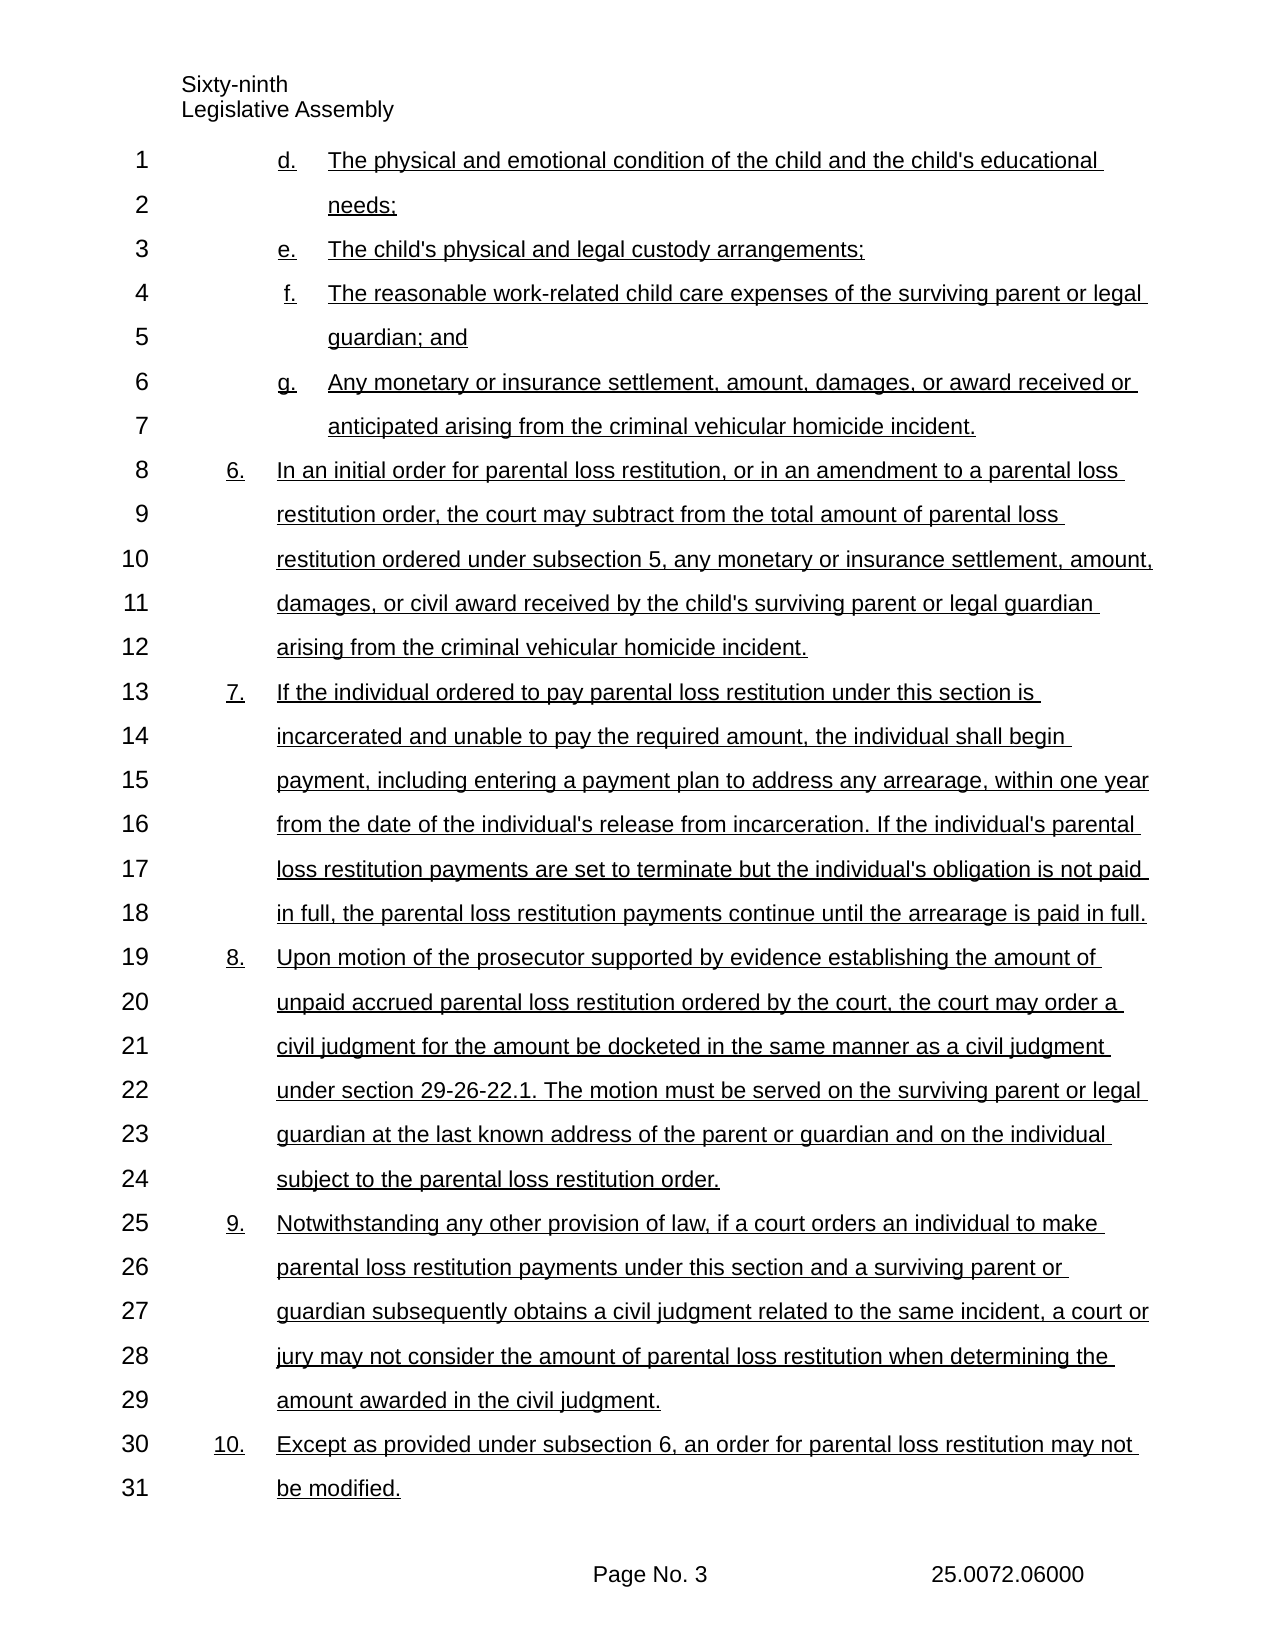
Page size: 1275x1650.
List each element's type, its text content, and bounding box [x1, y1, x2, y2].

text f. The reasonable work-related child care expenses of the surviving parent or legal guardian; and [181, 266, 1154, 355]
text 7. If the individual ordered to pay parental loss restitution under this section is incarcerated and unable to pay the required amount, the individual shall begin payment, including entering a payment plan to address any arrearage, within one year from the date of the individual's release from incarceration. If the individual's parental loss restitution payments are set to terminate but the individual's obligation is not paid in full, the parental loss restitution payments continue until the arrearage is paid in full. [181, 664, 1154, 930]
text 6. In an initial order for parental loss restitution, or in an amendment to a parental loss restitution order, the court may subtract from the total amount of parental loss restitution ordered under subsection 5, any monetary or insurance settlement, amount, damages, or civil award received by the child's surviving parent or legal guardian arising from the criminal vehicular homicide incident. [181, 443, 1154, 664]
text 9. Notwithstanding any other provision of law, if a court orders an individual to make parental loss restitution payments under this section and a surviving parent or guardian subsequently obtains a civil judgment related to the same incident, a court or jury may not consider the amount of parental loss restitution when determining the amount awarded in the civil judgment. [181, 1196, 1154, 1417]
text 10. Except as provided under subsection 6, an order for parental loss restitution may not be modified. [181, 1417, 1154, 1506]
text e. The child's physical and legal custody arrangements; [181, 222, 1154, 266]
text d. The physical and emotional condition of the child and the child's educational needs; [181, 133, 1154, 222]
text g. Any monetary or insurance settlement, amount, damages, or award received or anticipated arising from the criminal vehicular homicide incident. [181, 355, 1154, 443]
text 8. Upon motion of the prosecutor supported by evidence establishing the amount of unpaid accrued parental loss restitution ordered by the court, the court may order a civil judgment for the amount be docketed in the same manner as a civil judgment under section 29‑26‑22.1. The motion must be served on the surviving parent or legal guardian at the last known address of the parent or guardian and on the individual subject to the parental loss restitution order. [181, 930, 1154, 1196]
